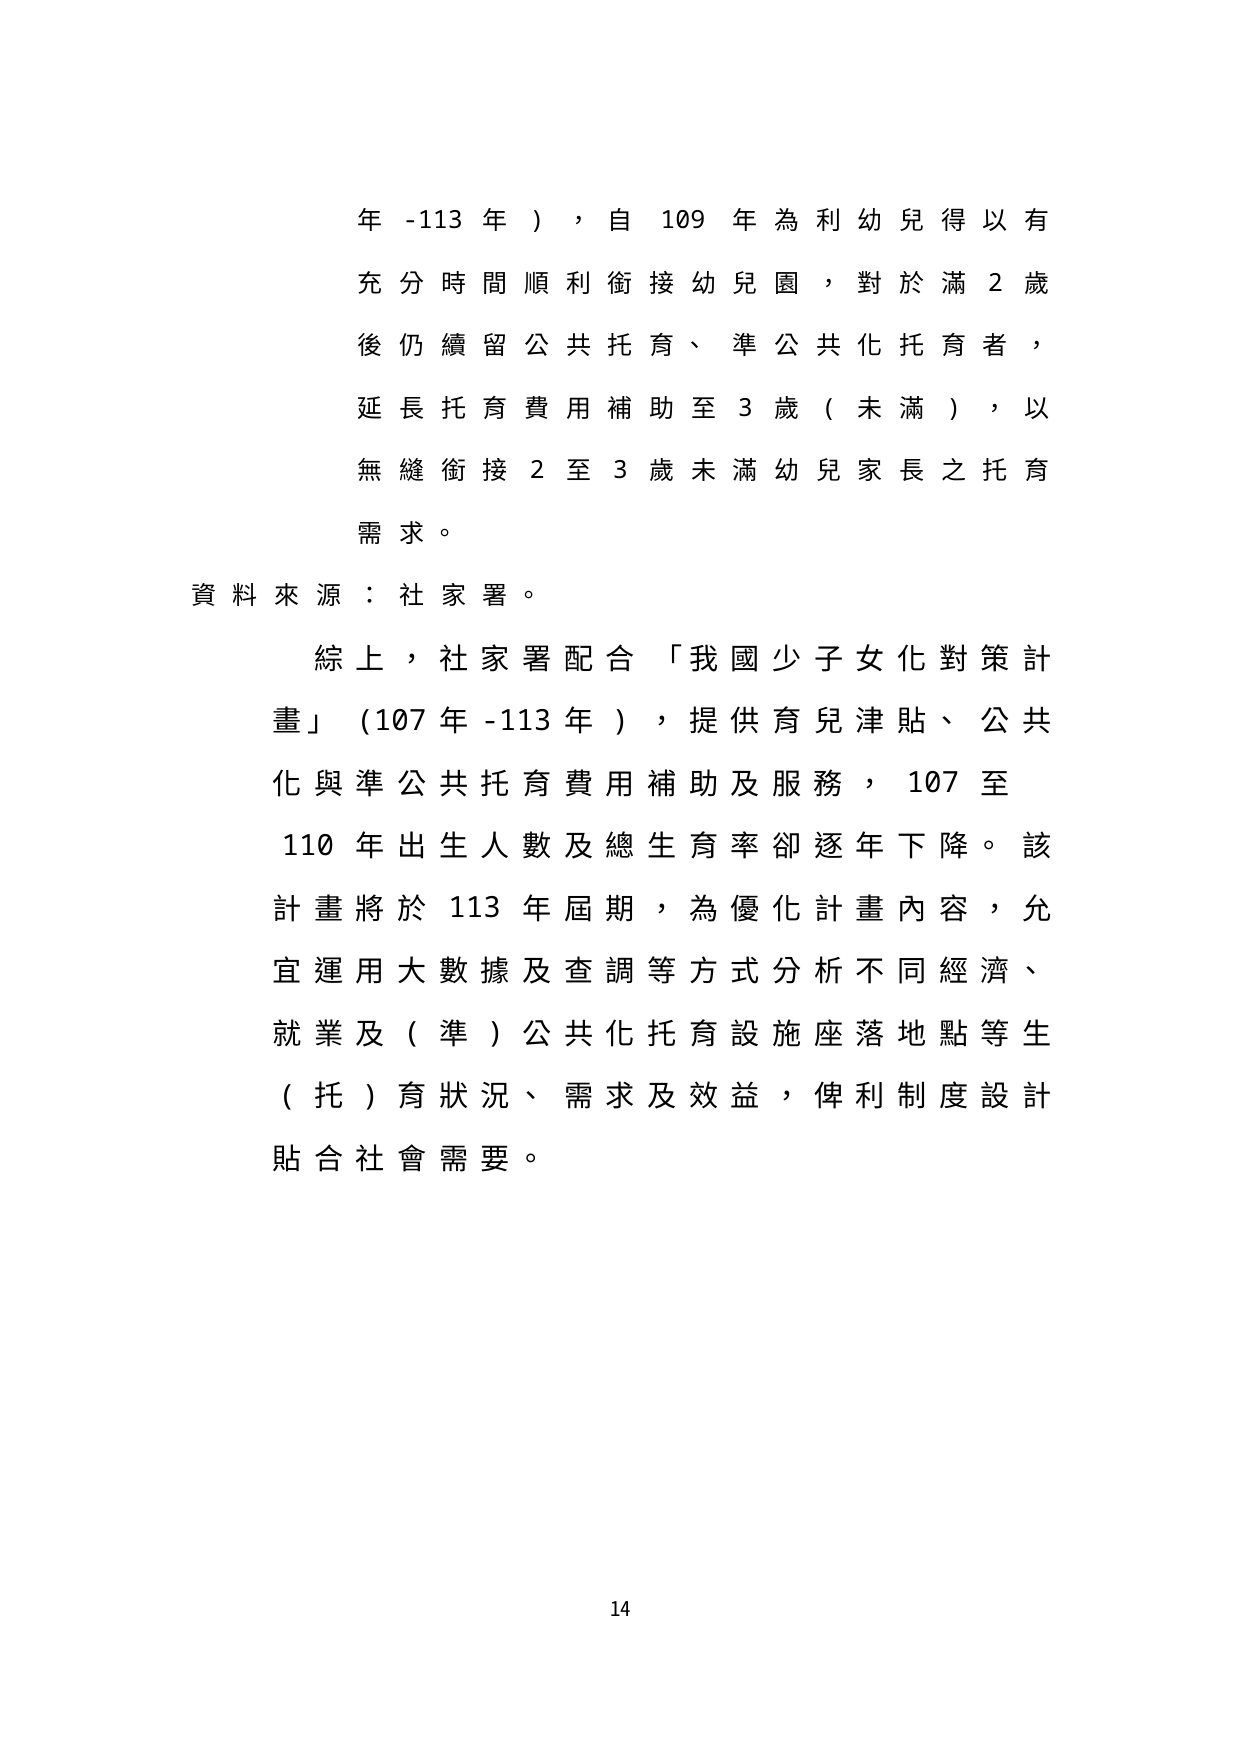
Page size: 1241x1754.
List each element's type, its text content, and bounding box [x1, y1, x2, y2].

text 年-113年)，自109年為利幼兒得以有充分時間順利銜接幼兒園，對於滿2歲後仍續留公共托育、準公共化托育者，延長托育費用補助至3歲(未滿)，以無縫銜接2至3歲未滿幼兒家長之托育需求。 [309, 177, 1058, 552]
text 綜上，社家署配合「我國少子女化對策計畫」(107年-113年)，提供育兒津貼、公共化與準公共托育費用補助及服務，107至110年出生人數及總生育率卻逐年下降。該計畫將於113年屆期，為優化計畫內容，允宜運用大數據及查調等方式分析不同經濟、就業及(準)公共化托育設施座落地點等生(托)育狀況、需求及效益，俾利制度設計貼合社會需要。 [242, 615, 1058, 1177]
text 資料來源：社家署。 [183, 552, 1058, 615]
